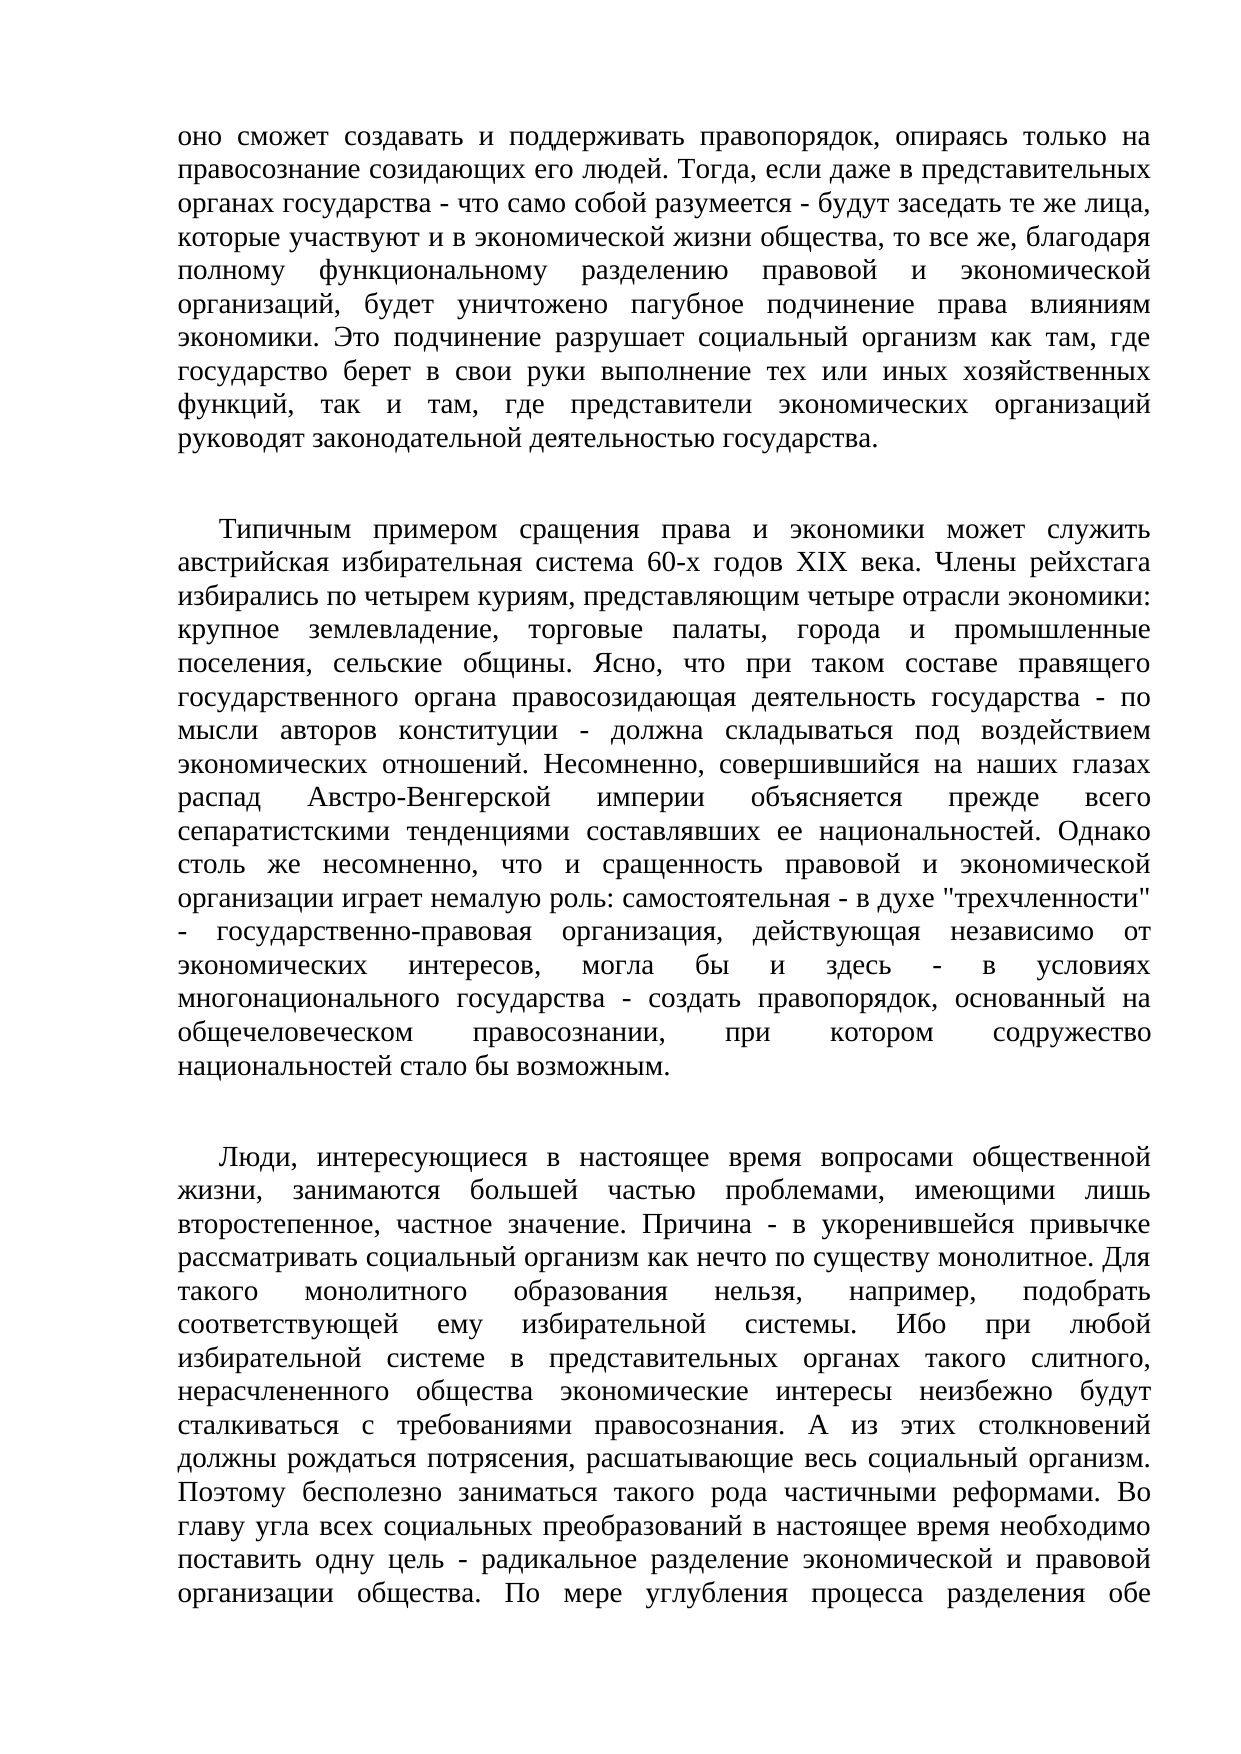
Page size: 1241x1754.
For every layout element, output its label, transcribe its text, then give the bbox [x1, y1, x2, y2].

text оно сможет создавать и поддерживать правопорядок, опираясь только на правосознание созидающих его людей. Тогда, если даже в представительных органах государства - что само собой разумеется - будут заседать те же лица, которые участвуют и в экономической жизни общества, то все же, благодаря полному функциональному разделению правовой и экономической организаций, будет уничтожено пагубное подчинение права влияниям экономики. Это подчинение разрушает социальный организм как там, где государство берет в свои руки выполнение тех или иных хозяйственных функций, так и там, где представители экономических организаций руководят законодательной деятельностью государства. [177, 118, 1152, 453]
text Типичным примером сращения права и экономики может служить австрийская избирательная система 60-х годов XIX века. Члены рейхстага избирались по четырем куриям, представляющим четыре отрасли экономики: крупное землевладение, торговые палаты, города и промышленные поселения, сельские общины. Ясно, что при таком составе правящего государственного органа правосозидающая деятельность государства - по мысли авторов конституции - должна складываться под воздействием экономических отношений. Несомненно, совершившийся на наших глазах распад Австро-Венгерской империи объясняется прежде всего сепаратистскими тенденциями составлявших ее национальностей. Однако столь же несомненно, что и сращенность правовой и экономической организации играет немалую роль: самостоятельная - в духе "трехчленности" - государственно-правовая организация, действующая независимо от экономических интересов, могла бы и здесь - в условиях многонационального государства - создать правопорядок, основанный на общечеловеческом правосознании, при котором содружество национальностей стало бы возможным. [177, 511, 1152, 1081]
text Люди, интересующиеся в настоящее время вопросами общественной жизни, занимаются большей частью проблемами, имеющими лишь второстепенное, частное значение. Причина - в укоренившейся привычке рассматривать социальный организм как нечто по существу монолитное. Для такого монолитного образования нельзя, например, подобрать соответствующей ему избирательной системы. Ибо при любой избирательной системе в представительных органах такого слитного, нерасчлененного общества экономические интересы неизбежно будут сталкиваться с требованиями правосознания. А из этих столкновений должны рождаться потрясения, расшатывающие весь социальный организм. Поэтому бесполезно заниматься такого рода частичными реформами. Во главу угла всех социальных преобразований в настоящее время необходимо поставить одну цель - радикальное разделение экономической и правовой организации общества. По мере углубления процесса разделения обе [177, 1139, 1152, 1608]
